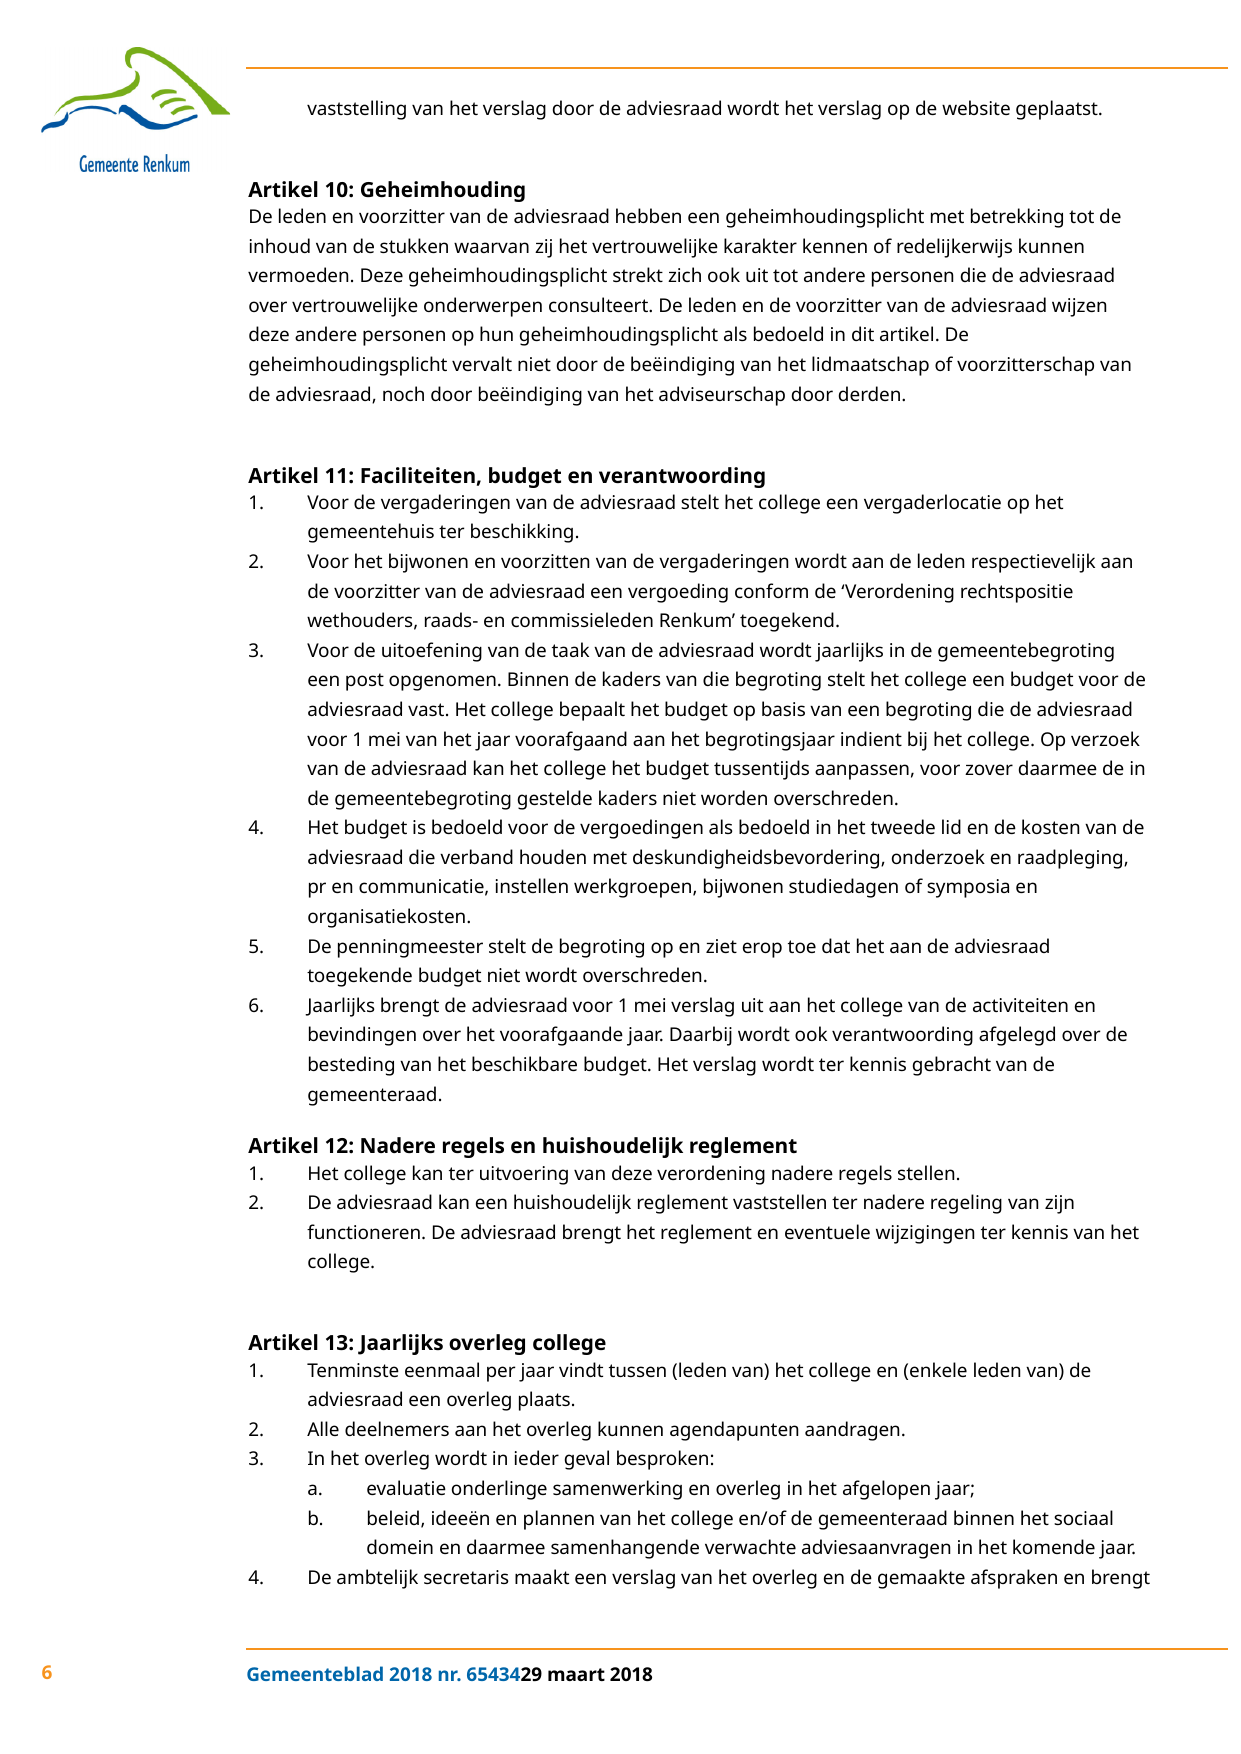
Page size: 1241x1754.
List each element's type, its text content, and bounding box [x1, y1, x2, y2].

list Het budget is bedoeld voor de vergoedingen als bedoeld in het tweede lid en de kosten van de adviesraad die verband houden met deskundigheidsbevordering, onderzoek en raadpleging, pr en communicatie, instellen werkgroepen, bijwonen studiedagen of symposia en organisatiekosten. [248, 814, 1152, 929]
list De ambtelijk secretaris maakt een verslag van het overleg en de gemaakte afspraken en brengt [248, 1564, 1152, 1590]
list Tenminste eenmaal per jaar vindt tussen (leden van) het college en (enkele leden van) de adviesraad een overleg plaats. [248, 1357, 1152, 1412]
list Voor de vergaderingen van de adviesraad stelt het college een vergaderlocatie op het gemeentehuis ter beschikking. [248, 489, 1152, 544]
text Artikel 12: Nadere regels en huishoudelijk reglement [248, 1131, 1152, 1160]
list De adviesraad kan een huishoudelijk reglement vaststellen ter nadere regeling van zijn functioneren. De adviesraad brengt het reglement en eventuele wijzigingen ter kennis van het college. [248, 1189, 1152, 1274]
list beleid, ideeën en plannen van het college en/of de gemeenteraad binnen het sociaal domein en daarmee samenhangende verwachte adviesaanvragen in het komende jaar. [307, 1505, 1152, 1560]
list Jaarlijks brengt de adviesraad voor 1 mei verslag uit aan het college van de activiteiten en bevindingen over het voorafgaande jaar. Daarbij wordt ook verantwoording afgelegd over de besteding van het beschikbare budget. Het verslag wordt ter kennis gebracht van de gemeenteraad. [248, 992, 1152, 1107]
list In het overleg wordt in ieder geval besproken: [248, 1446, 1152, 1471]
list Het college kan ter uitvoering van deze verordening nadere regels stellen. [248, 1160, 1152, 1185]
list Alle deelnemers aan het overleg kunnen agendapunten aandragen. [248, 1416, 1152, 1442]
list evaluatie onderlinge samenwerking en overleg in het afgelopen jaar; [307, 1475, 1152, 1501]
text Artikel 13: Jaarlijks overleg college [248, 1328, 1152, 1357]
list Voor het bijwonen en voorzitten van de vergaderingen wordt aan de leden respectievelijk aan de voorzitter van de adviesraad een vergoeding conform de ‘Verordening rechtspositie wethouders, raads- en commissieleden Renkum’ toegekend. [248, 548, 1152, 633]
text Artikel 10: Geheimhouding [248, 175, 1152, 203]
list Voor de uitoefening van de taak van de adviesraad wordt jaarlijks in de gemeentebegroting een post opgenomen. Binnen de kaders van die begroting stelt het college een budget voor de adviesraad vast. Het college bepaalt het budget op basis van een begroting die de adviesraad voor 1 mei van het jaar voorafgaand aan het begrotingsjaar indient bij het college. Op verzoek van de adviesraad kan het college het budget tussentijds aanpassen, voor zover daarmee de in de gemeentebegroting gestelde kaders niet worden overschreden. [248, 637, 1152, 811]
picture [41, 47, 231, 172]
list vaststelling van het verslag door de adviesraad wordt het verslag op de website geplaatst. [248, 95, 1152, 121]
text De leden en voorzitter van de adviesraad hebben een geheimhoudingsplicht met betrekking tot de inhoud van de stukken waarvan zij het vertrouwelijke karakter kennen of redelijkerwijs kunnen vermoeden. Deze geheimhoudingsplicht strekt zich ook uit tot andere personen die de adviesraad over vertrouwelijke onderwerpen consulteert. De leden en de voorzitter van de adviesraad wijzen deze andere personen op hun geheimhoudingsplicht als bedoeld in dit artikel. De geheimhoudingsplicht vervalt niet door de beëindiging van het lidmaatschap of voorzitterschap van de adviesraad, noch door beëindiging van het adviseurschap door derden. [248, 203, 1152, 406]
list De penningmeester stelt de begroting op en ziet erop toe dat het aan de adviesraad toegekende budget niet wordt overschreden. [248, 933, 1152, 988]
text Artikel 11: Faciliteiten, budget en verantwoording [248, 461, 1152, 489]
